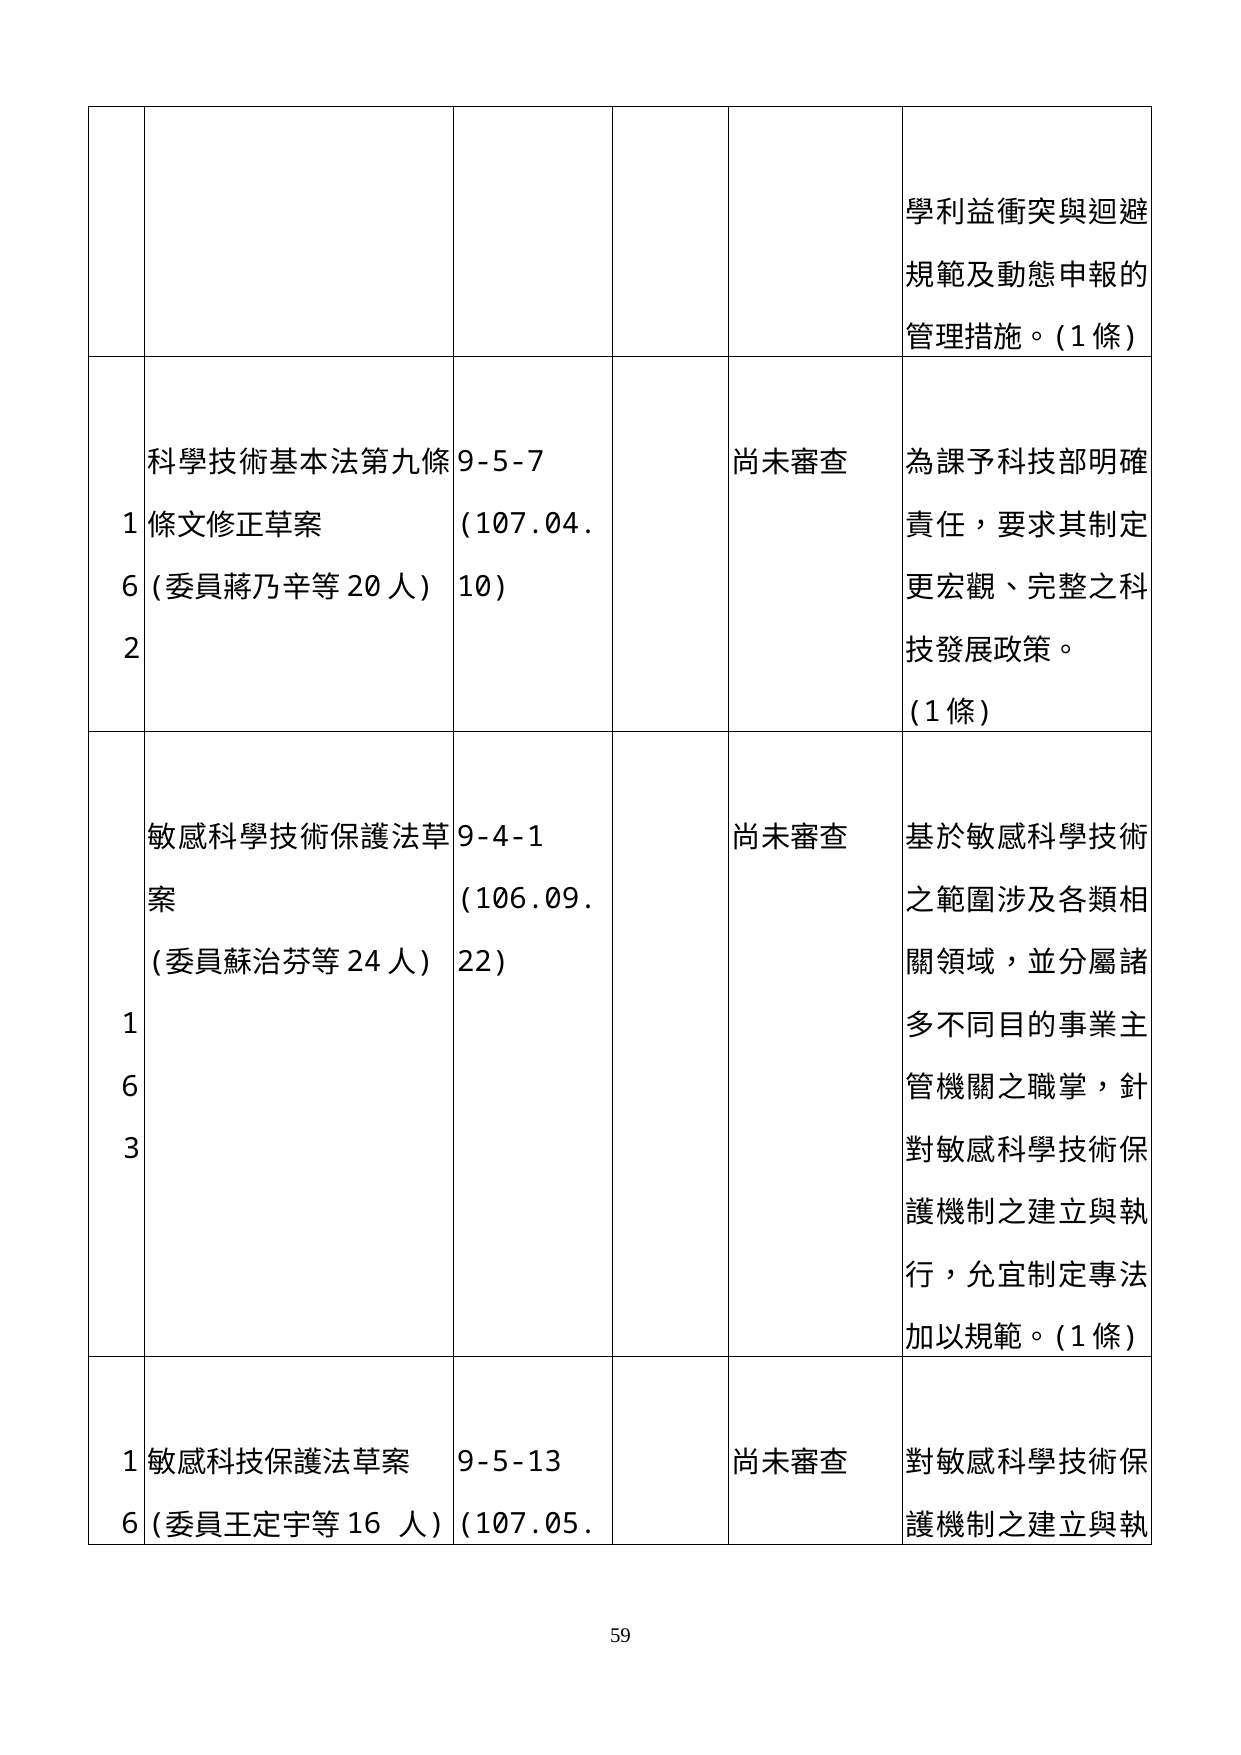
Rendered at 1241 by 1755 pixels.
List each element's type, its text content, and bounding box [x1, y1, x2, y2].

table_cell [89, 107, 144, 356]
table_cell 尚未審查 [729, 1357, 902, 1543]
table_cell [613, 732, 728, 1356]
table_cell 學利益衝突與迴避規範及動態申報的管理措施。(1條) [903, 107, 1151, 356]
table_cell 9-4-1 (106.09.22) [454, 732, 612, 1356]
table_cell 9-5-13 (107.05. [454, 1357, 612, 1543]
table_cell [613, 107, 728, 356]
table_cell 基於敏感科學技術之範圍涉及各類相關領域，並分屬諸多不同目的事業主管機關之職掌，針對敏感科學技術保護機制之建立與執行，允宜制定專法加以規範。(1條) [903, 732, 1151, 1356]
table_cell [454, 107, 612, 356]
table_cell [145, 107, 453, 356]
table_cell [613, 1357, 728, 1543]
table_cell [613, 357, 728, 731]
table_cell 9-5-7 (107.04.10) [454, 357, 612, 731]
table_cell 尚未審查 [729, 732, 902, 1356]
table_cell 敏感科學技術保護法草案 (委員蘇治芬等24人) [145, 732, 453, 1356]
table_cell 敏感科技保護法草案 (委員王定宇等16 人) [145, 1357, 453, 1543]
table_cell 對敏感科學技術保護機制之建立與執 [903, 1357, 1151, 1543]
table_cell 科學技術基本法第九條條文修正草案 (委員蔣乃辛等20人) [145, 357, 453, 731]
table_cell [89, 1357, 144, 1543]
table_cell 尚未審查 [729, 357, 902, 731]
table_cell [89, 357, 144, 731]
table_cell 為課予科技部明確責任，要求其制定更宏觀、完整之科技發展政策。 (1條) [903, 357, 1151, 731]
table_cell [729, 107, 902, 356]
table_cell [89, 732, 144, 1356]
